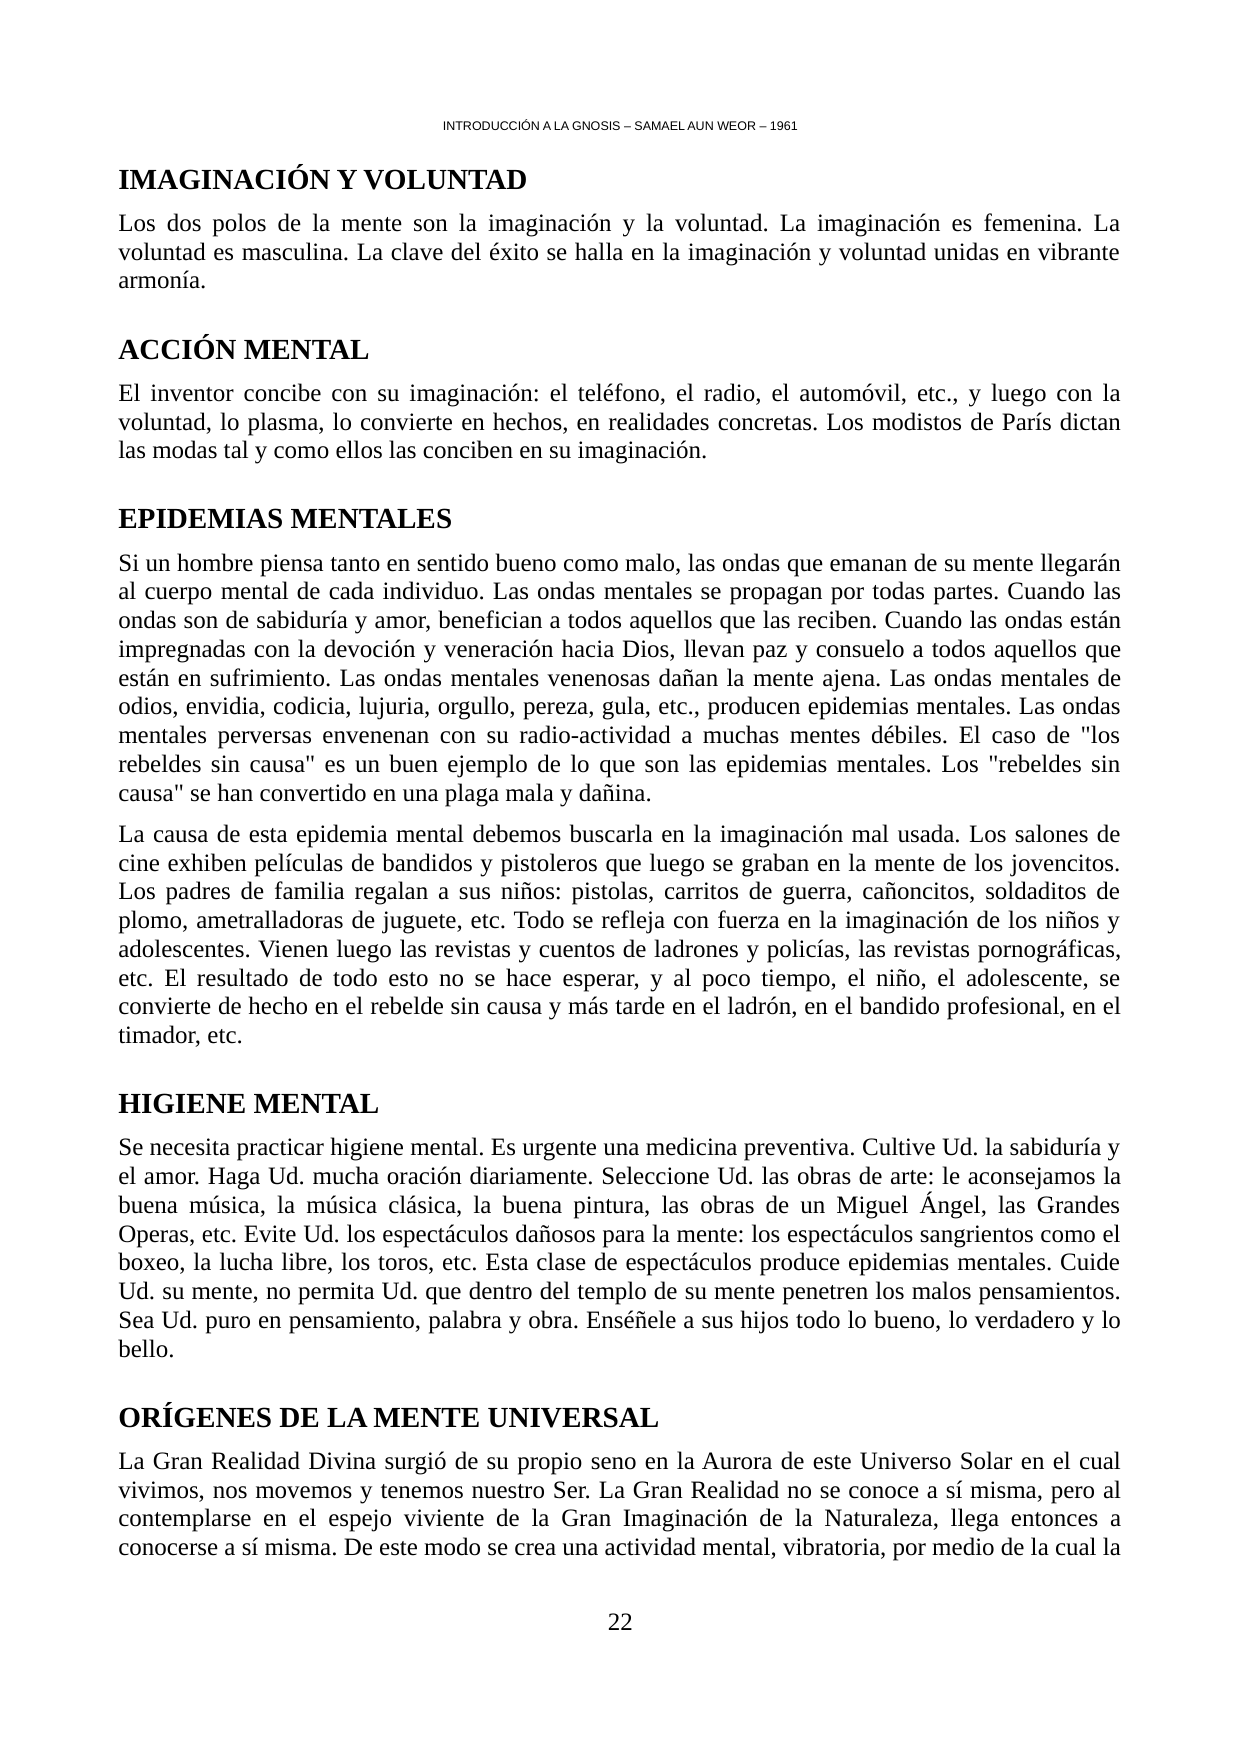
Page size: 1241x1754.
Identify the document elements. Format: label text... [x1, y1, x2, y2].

subtitle ACCIÓN MENTAL [118, 332, 1122, 365]
subtitle IMAGINACIÓN Y VOLUNTAD [118, 162, 1122, 196]
text La Gran Realidad Divina surgió de su propio seno en la Aurora de este Universo Solar en el cual vivimos, nos movemos y tenemos nuestro Ser. La Gran Realidad no se conoce a sí misma, pero al contemplarse en el espejo viviente de la Gran Imaginación de la Naturaleza, llega entonces a conocerse a sí misma. De este modo se crea una actividad mental, vibratoria, por medio de la cual la [118, 1446, 1122, 1561]
text Si un hombre piensa tanto en sentido bueno como malo, las ondas que emanan de su mente llegarán al cuerpo mental de cada individuo. Las ondas mentales se propagan por todas partes. Cuando las ondas son de sabiduría y amor, benefician a todos aquellos que las reciben. Cuando las ondas están impregnadas con la devoción y veneración hacia Dios, llevan paz y consuelo a todos aquellos que están en sufrimiento. Las ondas mentales venenosas dañan la mente ajena. Las ondas mentales de odios, envidia, codicia, lujuria, orgullo, pereza, gula, etc., producen epidemias mentales. Las ondas mentales perversas envenenan con su radio-actividad a muchas mentes débiles. El caso de "los rebeldes sin causa" es un buen ejemplo de lo que son las epidemias mentales. Los "rebeldes sin causa" se han convertido en una plaga mala y dañina. [118, 548, 1122, 806]
text Se necesita practicar higiene mental. Es urgente una medicina preventiva. Cultive Ud. la sabiduría y el amor. Haga Ud. mucha oración diariamente. Seleccione Ud. las obras de arte: le aconsejamos la buena música, la música clásica, la buena pintura, las obras de un Miguel Ángel, las Grandes Operas, etc. Evite Ud. los espectáculos dañosos para la mente: los espectáculos sangrientos como el boxeo, la lucha libre, los toros, etc. Esta clase de espectáculos produce epidemias mentales. Cuide Ud. su mente, no permita Ud. que dentro del templo de su mente penetren los malos pensamientos. Sea Ud. puro en pensamiento, palabra y obra. Enséñele a sus hijos todo lo bueno, lo verdadero y lo bello. [118, 1132, 1122, 1362]
subtitle EPIDEMIAS MENTALES [118, 502, 1122, 535]
text El inventor concibe con su imaginación: el teléfono, el radio, el automóvil, etc., y luego con la voluntad, lo plasma, lo convierte en hechos, en realidades concretas. Los modistos de París dictan las modas tal y como ellos las conciben en su imaginación. [118, 378, 1122, 464]
subtitle ORÍGENES DE LA MENTE UNIVERSAL [118, 1400, 1122, 1433]
subtitle HIGIENE MENTAL [118, 1086, 1122, 1120]
text Los dos polos de la mente son la imaginación y la voluntad. La imaginación es femenina. La voluntad es masculina. La clave del éxito se halla en la imaginación y voluntad unidas en vibrante armonía. [118, 208, 1122, 294]
text La causa de esta epidemia mental debemos buscarla en la imaginación mal usada. Los salones de cine exhiben películas de bandidos y pistoleros que luego se graban en la mente de los jovencitos. Los padres de familia regalan a sus niños: pistolas, carritos de guerra, cañoncitos, soldaditos de plomo, ametralladoras de juguete, etc. Todo se refleja con fuerza en la imaginación de los niños y adolescentes. Vienen luego las revistas y cuentos de ladrones y policías, las revistas pornográficas, etc. El resultado de todo esto no se hace esperar, y al poco tiempo, el niño, el adolescente, se convierte de hecho en el rebelde sin causa y más tarde en el ladrón, en el bandido profesional, en el timador, etc. [118, 819, 1122, 1049]
